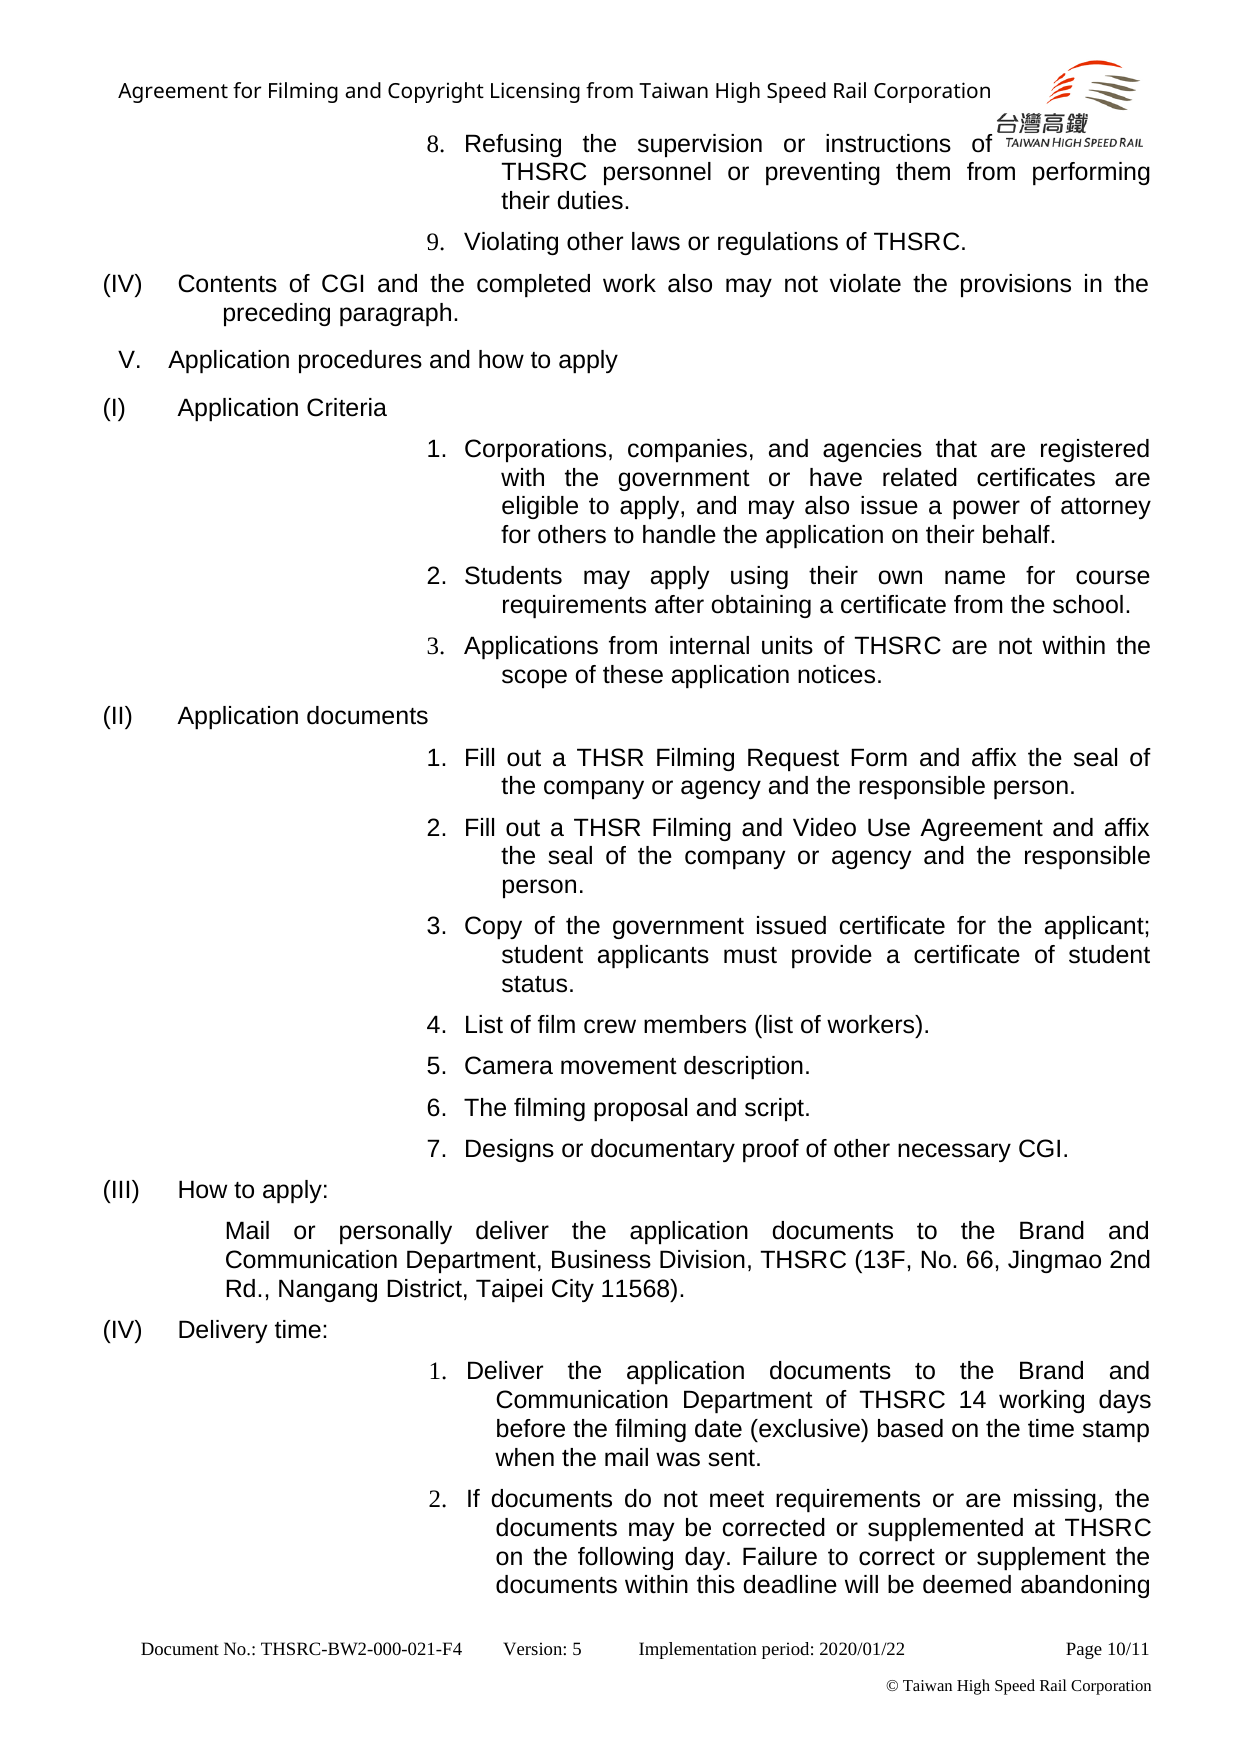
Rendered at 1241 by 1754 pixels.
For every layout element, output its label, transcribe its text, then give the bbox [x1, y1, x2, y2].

list Fill out a THSR Filming Request Form and affix the seal of the company or agency and the responsible person. [426, 743, 1152, 800]
list Application Criteria [102, 392, 1152, 421]
list Copy of the government issued certificate for the applicant; student applicants must provide a certificate of student status. [426, 911, 1152, 998]
list Application procedures and how to apply [118, 345, 1152, 374]
list Fill out a THSR Filming and Video Use Agreement and affix the seal of the company or agency and the responsible person. [426, 813, 1152, 899]
list Refusing the supervision or instructions of THSRC personnel or preventing them from performing their duties. [426, 128, 1152, 215]
list How to apply: [102, 1175, 1152, 1204]
list Deliver the application documents to the Brand and Communication Department of THSRC 14 working days before the filming date (exclusive) based on the time stamp when the mail was sent. [428, 1356, 1152, 1471]
list Students may apply using their own name for course requirements after obtaining a certificate from the school. [426, 561, 1152, 619]
list Violating other laws or regulations of THSRC. [426, 227, 1152, 256]
list Contents of CGI and the completed work also may not violate the provisions in the preceding paragraph. [102, 269, 1152, 326]
list Designs or documentary proof of other necessary CGI. [426, 1134, 1152, 1163]
list List of film crew members (list of workers). [426, 1010, 1152, 1039]
list Corporations, companies, and agencies that are registered with the government or have related certificates are eligible to apply, and may also issue a power of attorney for others to handle the application on their behalf. [426, 434, 1152, 549]
list Camera movement description. [426, 1051, 1152, 1080]
list If documents do not meet requirements or are missing, the documents may be corrected or supplemented at THSRC on the following day. Failure to correct or supplement the documents within this deadline will be deemed abandoning [428, 1484, 1152, 1599]
list The filming proposal and script. [426, 1093, 1152, 1121]
list Application documents [102, 701, 1152, 730]
list Delivery time: [102, 1315, 1152, 1344]
text Mail or personally deliver the application documents to the Brand and Communication Department, Business Division, THSRC (13F, No. 66, Jingmao 2nd Rd., Nangang District, Taipei City 11568). [224, 1216, 1152, 1303]
list Applications from internal units of THSRC are not within the scope of these application notices. [426, 631, 1152, 689]
